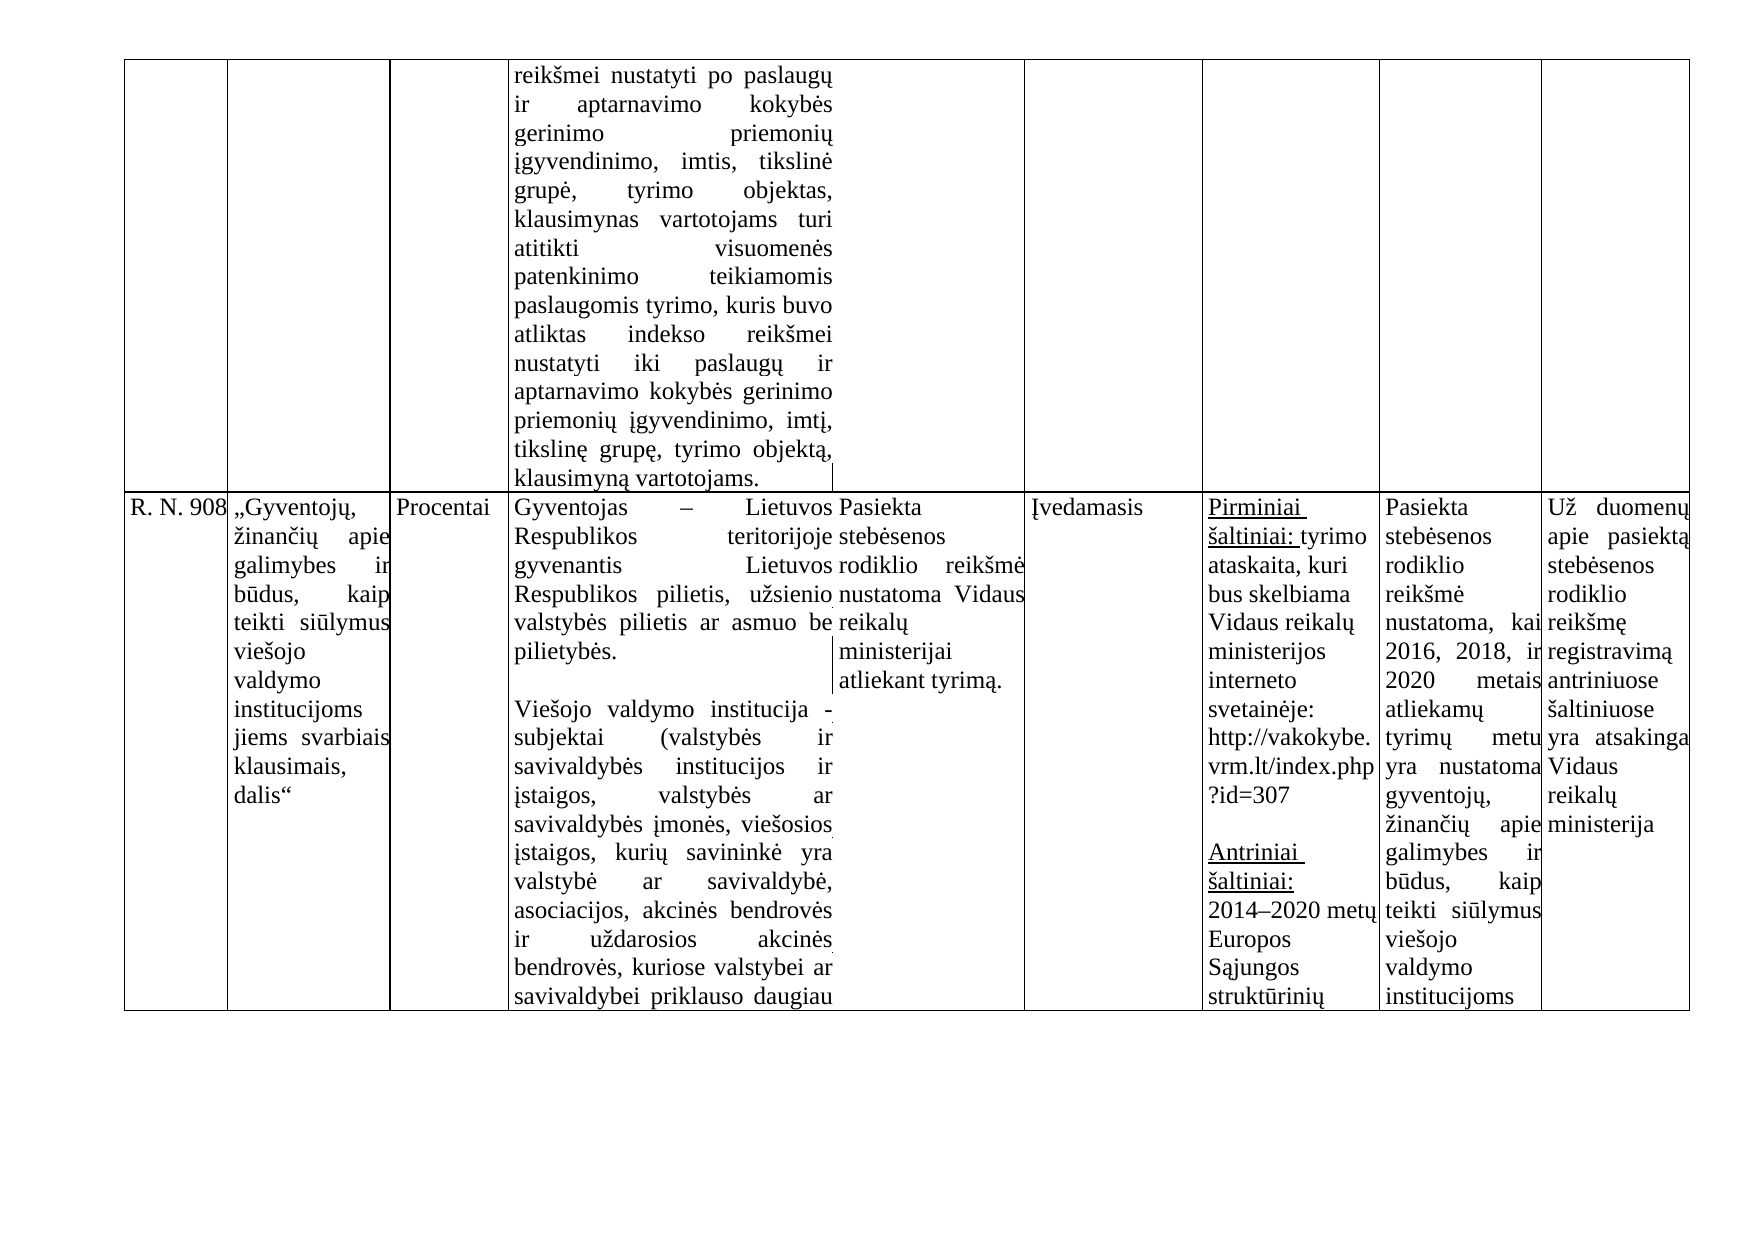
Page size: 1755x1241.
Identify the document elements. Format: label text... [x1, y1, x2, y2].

table_cell Procentai [391, 493, 508, 1010]
table_cell [228, 60, 389, 491]
table_cell [391, 60, 508, 491]
table_cell [125, 60, 227, 491]
table_cell „Gyventojų, žinančių apie galimybes ir būdus, kaip teikti siūlymus viešojo valdymo institucijoms jiems svarbiais klausimais, dalis“ [228, 493, 389, 1010]
table_cell Gyventojas – Lietuvos Respublikos teritorijoje gyvenantis Lietuvos Respublikos pilietis, užsienio valstybės pilietis ar asmuo be pilietybės. Viešojo valdymo institucija - subjektai (valstybės ir savivaldybės institucijos ir įstaigos, valstybės ar savivaldybės įmonės, viešosios įstaigos, kurių savininkė yra valstybė ar savivaldybė, asociacijos, akcinės bendrovės ir uždarosios akcinės bendrovės, kuriose valstybei ar savivaldybei priklauso daugiau [509, 493, 832, 1010]
table_cell reikšmei nustatyti po paslaugų ir aptarnavimo kokybės gerinimo priemonių įgyvendinimo, imtis, tikslinė grupė, tyrimo objektas, klausimynas vartotojams turi atitikti visuomenės patenkinimo teikiamomis paslaugomis tyrimo, kuris buvo atliktas indekso reikšmei nustatyti iki paslaugų ir aptarnavimo kokybės gerinimo priemonių įgyvendinimo, imtį, tikslinę grupę, tyrimo objektą, klausimyną vartotojams. [509, 60, 832, 491]
table_cell Pirminiai šaltiniai: tyrimo ataskaita, kuri bus skelbiama Vidaus reikalų ministerijos interneto svetainėje: http://vakokybe.vrm.lt/index.php?id=307 Antriniai šaltiniai: 2014–2020 metų Europos Sąjungos struktūrinių [1203, 493, 1379, 1010]
table_cell Pasiekta stebėsenos rodiklio reikšmė nustatoma Vidaus reikalų ministerijai atliekant tyrimą. [833, 493, 1024, 1010]
table_cell Įvedamasis [1025, 493, 1202, 1010]
table_cell [1203, 60, 1379, 491]
table_cell R. N. 908 [125, 493, 227, 1010]
table_cell Už duomenų apie pasiektą stebėsenos rodiklio reikšmę registravimą antriniuose šaltiniuose yra atsakinga Vidaus reikalų ministerija [1542, 493, 1689, 1010]
table_cell Pasiekta stebėsenos rodiklio reikšmė nustatoma, kai 2016, 2018, ir 2020 metais atliekamų tyrimų metu yra nustatoma gyventojų, žinančių apie galimybes ir būdus, kaip teikti siūlymus viešojo valdymo institucijoms [1380, 493, 1541, 1010]
table_cell [1025, 60, 1202, 491]
table_cell [1542, 60, 1689, 491]
table_cell [1380, 60, 1541, 491]
table_cell [833, 60, 1024, 491]
